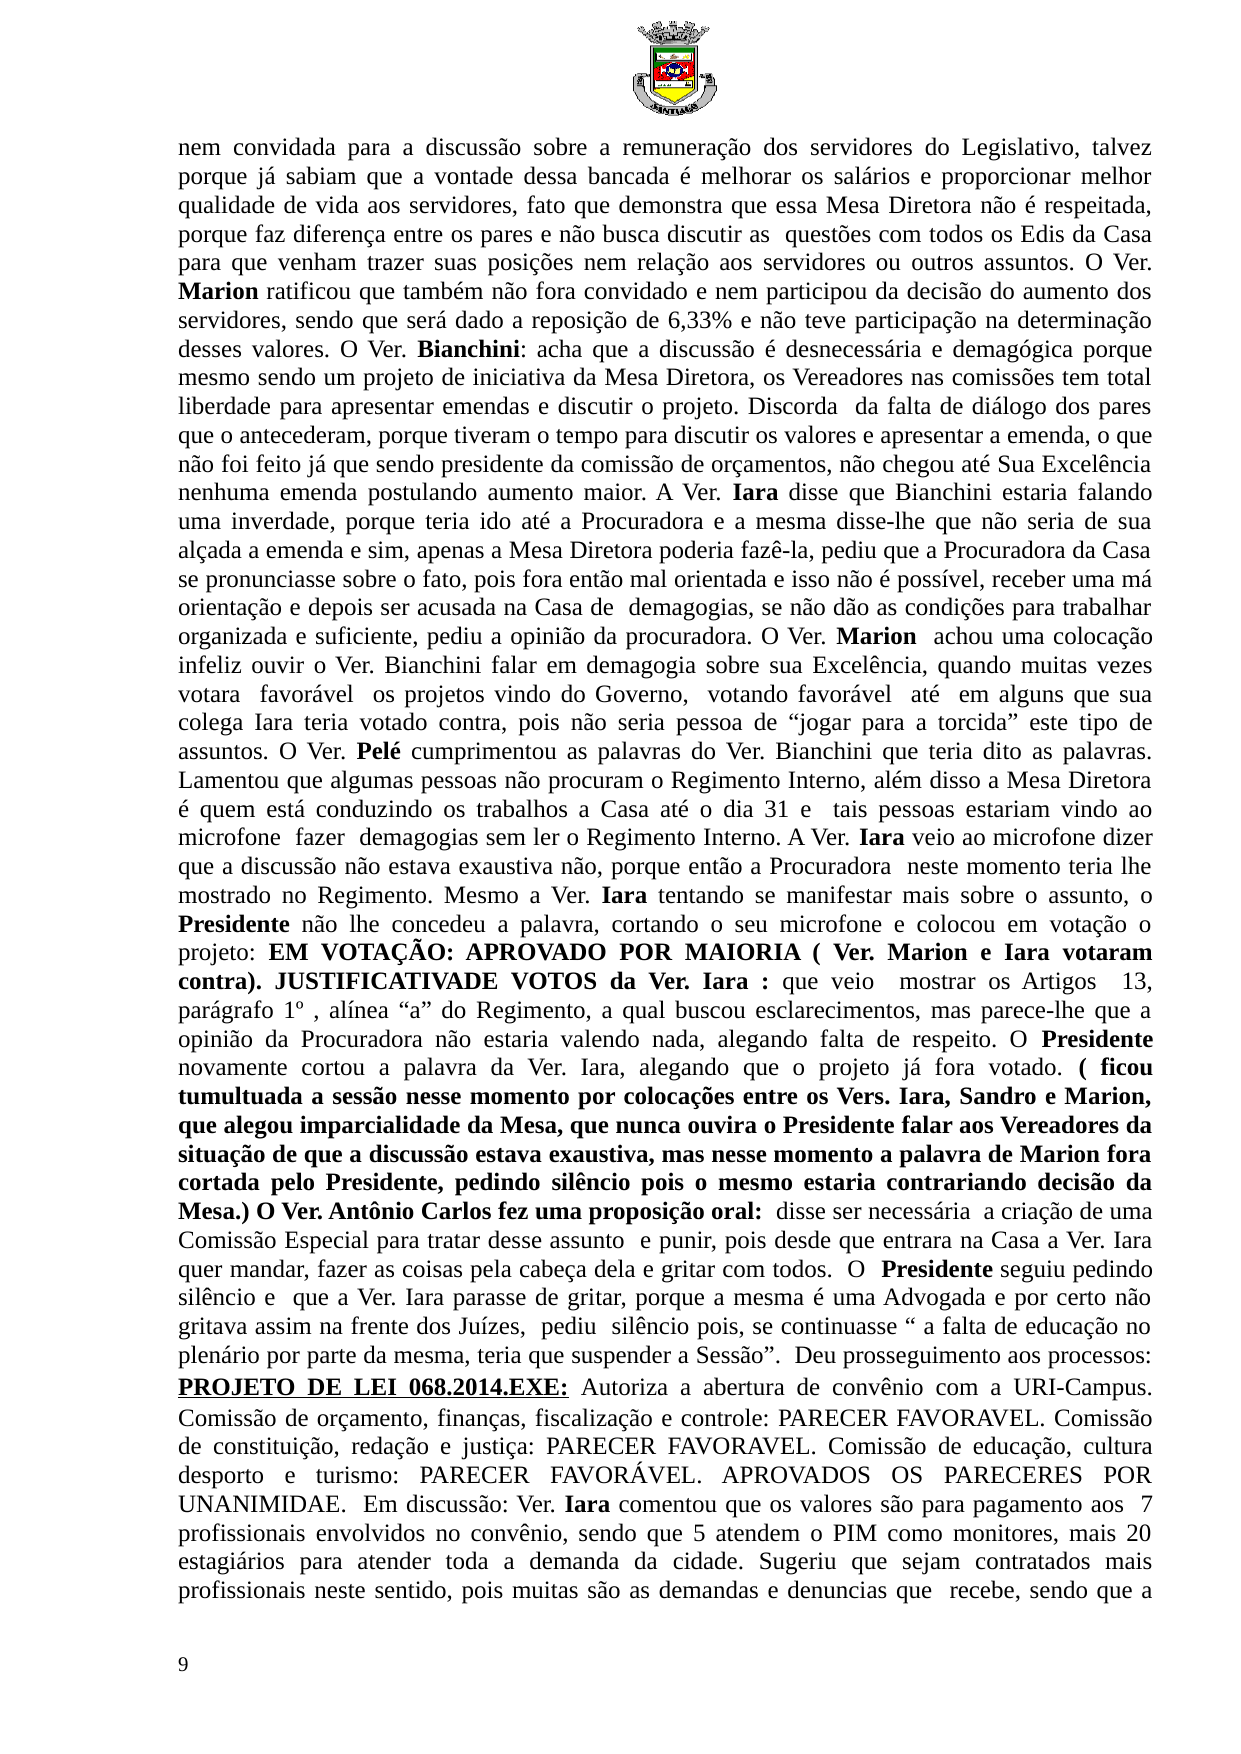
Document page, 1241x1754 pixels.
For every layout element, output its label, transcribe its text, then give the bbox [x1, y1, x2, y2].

text nem convidada para a discussão sobre a remuneração dos servidores do Legislativo, talvez porque já sabiam que a vontade dessa bancada é melhorar os salários e proporcionar melhor qualidade de vida aos servidores, fato que demonstra que essa Mesa Diretora não é respeitada, porque faz diferença entre os pares e não busca discutir as questões com todos os Edis da Casa para que venham trazer suas posições nem relação aos servidores ou outros assuntos. O Ver. Marion ratificou que também não fora convidado e nem participou da decisão do aumento dos servidores, sendo que será dado a reposição de 6,33% e não teve participação na determinação desses valores. O Ver. Bianchini: acha que a discussão é desnecessária e demagógica porque mesmo sendo um projeto de iniciativa da Mesa Diretora, os Vereadores nas comissões tem total liberdade para apresentar emendas e discutir o projeto. Discorda da falta de diálogo dos pares que o antecederam, porque tiveram o tempo para discutir os valores e apresentar a emenda, o que não foi feito já que sendo presidente da comissão de orçamentos, não chegou até Sua Excelência nenhuma emenda postulando aumento maior. A Ver. Iara disse que Bianchini estaria falando uma inverdade, porque teria ido até a Procuradora e a mesma disse-lhe que não seria de sua alçada a emenda e sim, apenas a Mesa Diretora poderia fazê-la, pediu que a Procuradora da Casa se pronunciasse sobre o fato, pois fora então mal orientada e isso não é possível, receber uma má orientação e depois ser acusada na Casa de demagogias, se não dão as condições para trabalhar organizada e suficiente, pediu a opinião da procuradora. O Ver. Marion achou uma colocação infeliz ouvir o Ver. Bianchini falar em demagogia sobre sua Excelência, quando muitas vezes votara favorável os projetos vindo do Governo, votando favorável até em alguns que sua colega Iara teria votado contra, pois não seria pessoa de “jogar para a torcida” este tipo de assuntos. O Ver. Pelé cumprimentou as palavras do Ver. Bianchini que teria dito as palavras. Lamentou que algumas pessoas não procuram o Regimento Interno, além disso a Mesa Diretora é quem está conduzindo os trabalhos a Casa até o dia 31 e tais pessoas estariam vindo ao microfone fazer demagogias sem ler o Regimento Interno. A Ver. Iara veio ao microfone dizer que a discussão não estava exaustiva não, porque então a Procuradora neste momento teria lhe mostrado no Regimento. Mesmo a Ver. Iara tentando se manifestar mais sobre o assunto, o Presidente não lhe concedeu a palavra, cortando o seu microfone e colocou em votação o projeto: EM VOTAÇÃO: APROVADO POR MAIORIA ( Ver. Marion e Iara votaram contra). JUSTIFICATIVADE VOTOS da Ver. Iara : que veio mostrar os Artigos 13, parágrafo 1º , alínea “a” do Regimento, a qual buscou esclarecimentos, mas parece-lhe que a opinião da Procuradora não estaria valendo nada, alegando falta de respeito. O Presidente novamente cortou a palavra da Ver. Iara, alegando que o projeto já fora votado. ( ficou tumultuada a sessão nesse momento por colocações entre os Vers. Iara, Sandro e Marion, que alegou imparcialidade da Mesa, que nunca ouvira o Presidente falar aos Vereadores da situação de que a discussão estava exaustiva, mas nesse momento a palavra de Marion fora cortada pelo Presidente, pedindo silêncio pois o mesmo estaria contrariando decisão da Mesa.) O Ver. Antônio Carlos fez uma proposição oral: disse ser necessária a criação de uma Comissão Especial para tratar desse assunto e punir, pois desde que entrara na Casa a Ver. Iara quer mandar, fazer as coisas pela cabeça dela e gritar com todos. O Presidente seguiu pedindo silêncio e que a Ver. Iara parasse de gritar, porque a mesma é uma Advogada e por certo não gritava assim na frente dos Juízes, pediu silêncio pois, se continuasse “ a falta de educação no plenário por parte da mesma, teria que suspender a Sessão”. Deu prosseguimento aos processos: PROJETO DE LEI 068.2014.EXE: Autoriza a abertura de convênio com a URI-Campus. Comissão de orçamento, finanças, fiscalização e controle: PARECER FAVORAVEL. Comissão de constituição, redação e justiça: PARECER FAVORAVEL. Comissão de educação, cultura desporto e turismo: PARECER FAVORÁVEL. APROVADOS OS PARECERES POR UNANIMIDAE. Em discussão: Ver. Iara comentou que os valores são para pagamento aos 7 profissionais envolvidos no convênio, sendo que 5 atendem o PIM como monitores, mais 20 estagiários para atender toda a demanda da cidade. Sugeriu que sejam contratados mais profissionais neste sentido, pois muitas são as demandas e denuncias que recebe, sendo que a [178, 132, 1153, 1604]
